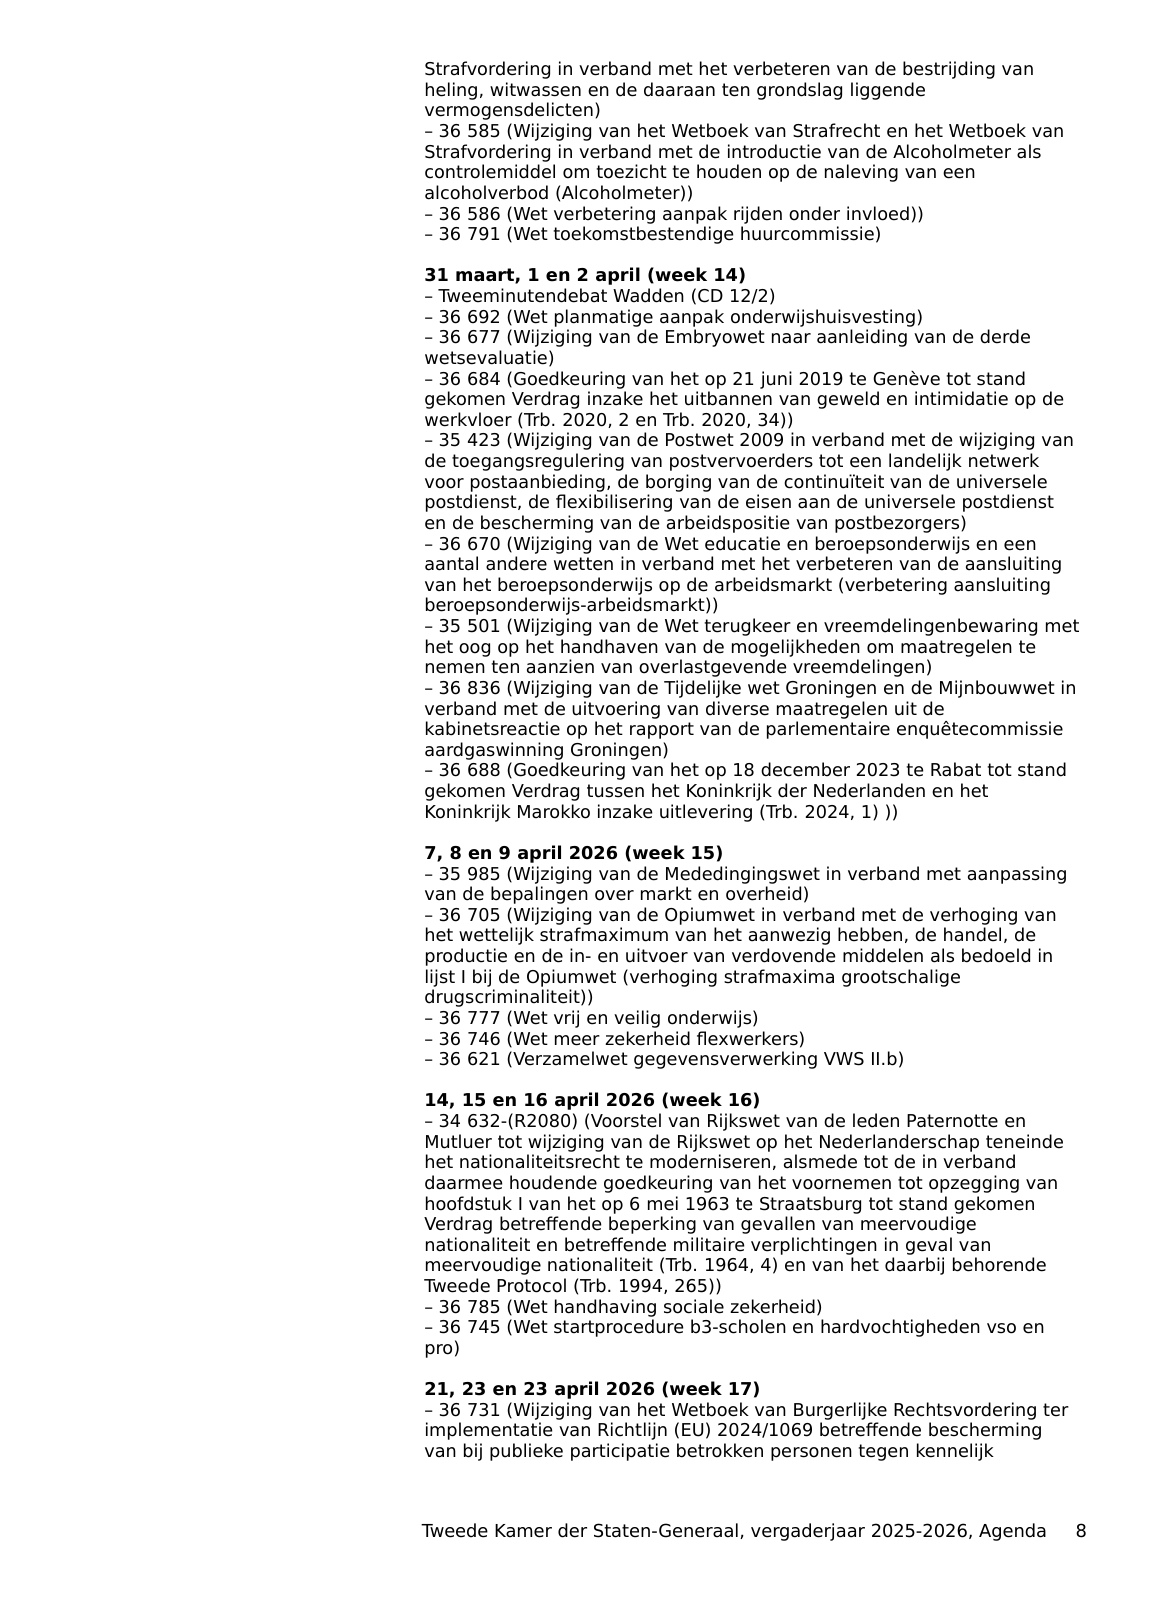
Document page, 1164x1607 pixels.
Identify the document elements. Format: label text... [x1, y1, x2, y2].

table_cell [77, 59, 401, 121]
table_cell [401, 616, 418, 678]
table_cell [401, 1317, 418, 1358]
table_cell [77, 905, 401, 1008]
table_cell [401, 286, 418, 307]
table_cell [401, 204, 418, 224]
table_cell [77, 1111, 401, 1297]
table_cell [77, 121, 401, 203]
table_cell [401, 1029, 418, 1049]
table_cell [418, 822, 1087, 843]
table_cell – 36 836 (Wijziging van de Tijdelijke wet Groningen en de Mijnbouwwet in verband met de uitvoering van diverse maatregelen uit de kabinetsreactie op het rapport van de parlementaire enquêtecommissie aardgaswinning Groningen) [418, 678, 1087, 760]
table_cell – 36 785 (Wet handhaving sociale zekerheid) [418, 1297, 1087, 1317]
table_cell Strafvordering in verband met het verbeteren van de bestrijding van heling, witwassen en de daaraan ten grondslag liggende vermogensdelicten) [418, 59, 1087, 121]
table_cell [401, 369, 418, 430]
table_cell [77, 286, 401, 307]
table_cell [401, 1049, 418, 1070]
table_cell [77, 1029, 401, 1049]
table_cell – 36 585 (Wijziging van het Wetboek van Strafrecht en het Wetboek van Strafvordering in verband met de introductie van de Alcoholmeter als controlemiddel om toezicht te houden op de naleving van een alcoholverbod (Alcoholmeter)) [418, 121, 1087, 203]
table_cell [77, 1359, 401, 1379]
table_cell [77, 843, 401, 863]
table_cell – 36 746 (Wet meer zekerheid flexwerkers) [418, 1029, 1087, 1049]
table_cell [401, 534, 418, 616]
table_cell [401, 678, 418, 760]
table_cell [401, 1111, 418, 1297]
table_cell – 35 501 (Wijziging van de Wet terugkeer en vreemdelingenbewaring met het oog op het handhaven van de mogelijkheden om maatregelen te nemen ten aanzien van overlastgevende vreemdelingen) [418, 616, 1087, 678]
table_cell [401, 1297, 418, 1317]
table_cell [77, 760, 401, 822]
table_cell [401, 843, 418, 863]
table_cell [77, 534, 401, 616]
table_cell – 36 705 (Wijziging van de Opiumwet in verband met de verhoging van het wettelijk strafmaximum van het aanwezig hebben, de handel, de productie en de in- en uitvoer van verdovende middelen als bedoeld in lijst I bij de Opiumwet (verhoging strafmaxima grootschalige drugscriminaliteit)) [418, 905, 1087, 1008]
table_cell [401, 1400, 418, 1462]
table_cell [401, 905, 418, 1008]
table_cell – 35 985 (Wijziging van de Mededingingswet in verband met aanpassing van de bepalingen over markt en overheid) [418, 864, 1087, 905]
table_cell [77, 369, 401, 430]
table_cell [77, 1008, 401, 1028]
table_cell [401, 307, 418, 327]
table_cell [401, 430, 418, 533]
table_cell – 36 684 (Goedkeuring van het op 21 juni 2019 te Genève tot stand gekomen Verdrag inzake het uitbannen van geweld en intimidatie op de werkvloer (Trb. 2020, 2 en Trb. 2020, 34)) [418, 369, 1087, 430]
table_cell [77, 245, 401, 265]
table_cell – 36 586 (Wet verbetering aanpak rijden onder invloed)) [418, 204, 1087, 224]
table_cell [77, 204, 401, 224]
table_cell [401, 1379, 418, 1400]
table_cell [77, 307, 401, 327]
table_cell [401, 59, 418, 121]
table_cell [401, 1008, 418, 1028]
table_cell – 36 777 (Wet vrij en veilig onderwijs) [418, 1008, 1087, 1028]
table_cell [401, 265, 418, 286]
table_cell [77, 1297, 401, 1317]
table_cell [401, 327, 418, 368]
table_cell – 36 791 (Wet toekomstbestendige huurcommissie) [418, 224, 1087, 245]
table_cell [77, 822, 401, 843]
table_cell – 36 677 (Wijziging van de Embryowet naar aanleiding van de derde wetsevaluatie) [418, 327, 1087, 368]
table_cell [77, 1049, 401, 1070]
table_cell [77, 1070, 401, 1090]
table_cell [77, 224, 401, 245]
table_cell – Tweeminutendebat Wadden (CD 12/2) [418, 286, 1087, 307]
table_cell [401, 1070, 418, 1090]
table_cell [401, 224, 418, 245]
table_cell [77, 864, 401, 905]
table_cell [401, 121, 418, 203]
table_cell [77, 327, 401, 368]
table_cell [401, 1359, 418, 1379]
table_cell – 34 632-(R2080) (Voorstel van Rijkswet van de leden Paternotte en Mutluer tot wijziging van de Rijkswet op het Nederlanderschap teneinde het nationaliteitsrecht te moderniseren, alsmede tot de in verband daarmee houdende goedkeuring van het voornemen tot opzegging van hoofdstuk I van het op 6 mei 1963 te Straatsburg tot stand gekomen Verdrag betreffende beperking van gevallen van meervoudige nationaliteit en betreffende militaire verplichtingen in geval van meervoudige nationaliteit (Trb. 1964, 4) en van het daarbij behorende Tweede Protocol (Trb. 1994, 265)) [418, 1111, 1087, 1297]
table_cell [401, 864, 418, 905]
table_cell [77, 616, 401, 678]
table_cell – 36 670 (Wijziging van de Wet educatie en beroepsonderwijs en een aantal andere wetten in verband met het verbeteren van de aansluiting van het beroepsonderwijs op de arbeidsmarkt (verbetering aansluiting beroepsonderwijs-arbeidsmarkt)) [418, 534, 1087, 616]
table_cell – 36 621 (Verzamelwet gegevensverwerking VWS II.b) [418, 1049, 1087, 1070]
table_cell [418, 245, 1087, 265]
table_cell [77, 1317, 401, 1358]
table_cell 21, 23 en 23 april 2026 (week 17) [418, 1379, 1087, 1400]
table_cell 7, 8 en 9 april 2026 (week 15) [418, 843, 1087, 863]
table_cell – 36 731 (Wijziging van het Wetboek van Burgerlijke Rechtsvordering ter implementatie van Richtlijn (EU) 2024/1069 betreffende bescherming van bij publieke participatie betrokken personen tegen kennelijk [418, 1400, 1087, 1462]
table_cell [77, 678, 401, 760]
table_cell – 36 692 (Wet planmatige aanpak onderwijshuisvesting) [418, 307, 1087, 327]
table_cell – 36 745 (Wet startprocedure b3-scholen en hardvochtigheden vso en pro) [418, 1317, 1087, 1358]
table_cell – 35 423 (Wijziging van de Postwet 2009 in verband met de wijziging van de toegangsregulering van postvervoerders tot een landelijk netwerk voor postaanbieding, de borging van de continuïteit van de universele postdienst, de flexibilisering van de eisen aan de universele postdienst en de bescherming van de arbeidspositie van postbezorgers) [418, 430, 1087, 533]
table_cell 14, 15 en 16 april 2026 (week 16) [418, 1090, 1087, 1111]
table_cell [77, 1379, 401, 1400]
table_cell [77, 1400, 401, 1462]
table_cell [77, 430, 401, 533]
table_cell [418, 1070, 1087, 1090]
table_cell 31 maart, 1 en 2 april (week 14) [418, 265, 1087, 286]
table_cell [401, 245, 418, 265]
table_cell [77, 1090, 401, 1111]
table_cell [401, 822, 418, 843]
table_cell – 36 688 (Goedkeuring van het op 18 december 2023 te Rabat tot stand gekomen Verdrag tussen het Koninkrijk der Nederlanden en het Koninkrijk Marokko inzake uitlevering (Trb. 2024, 1) )) [418, 760, 1087, 822]
table_cell [418, 1359, 1087, 1379]
table_cell [401, 760, 418, 822]
table_cell [77, 265, 401, 286]
table_cell [401, 1090, 418, 1111]
